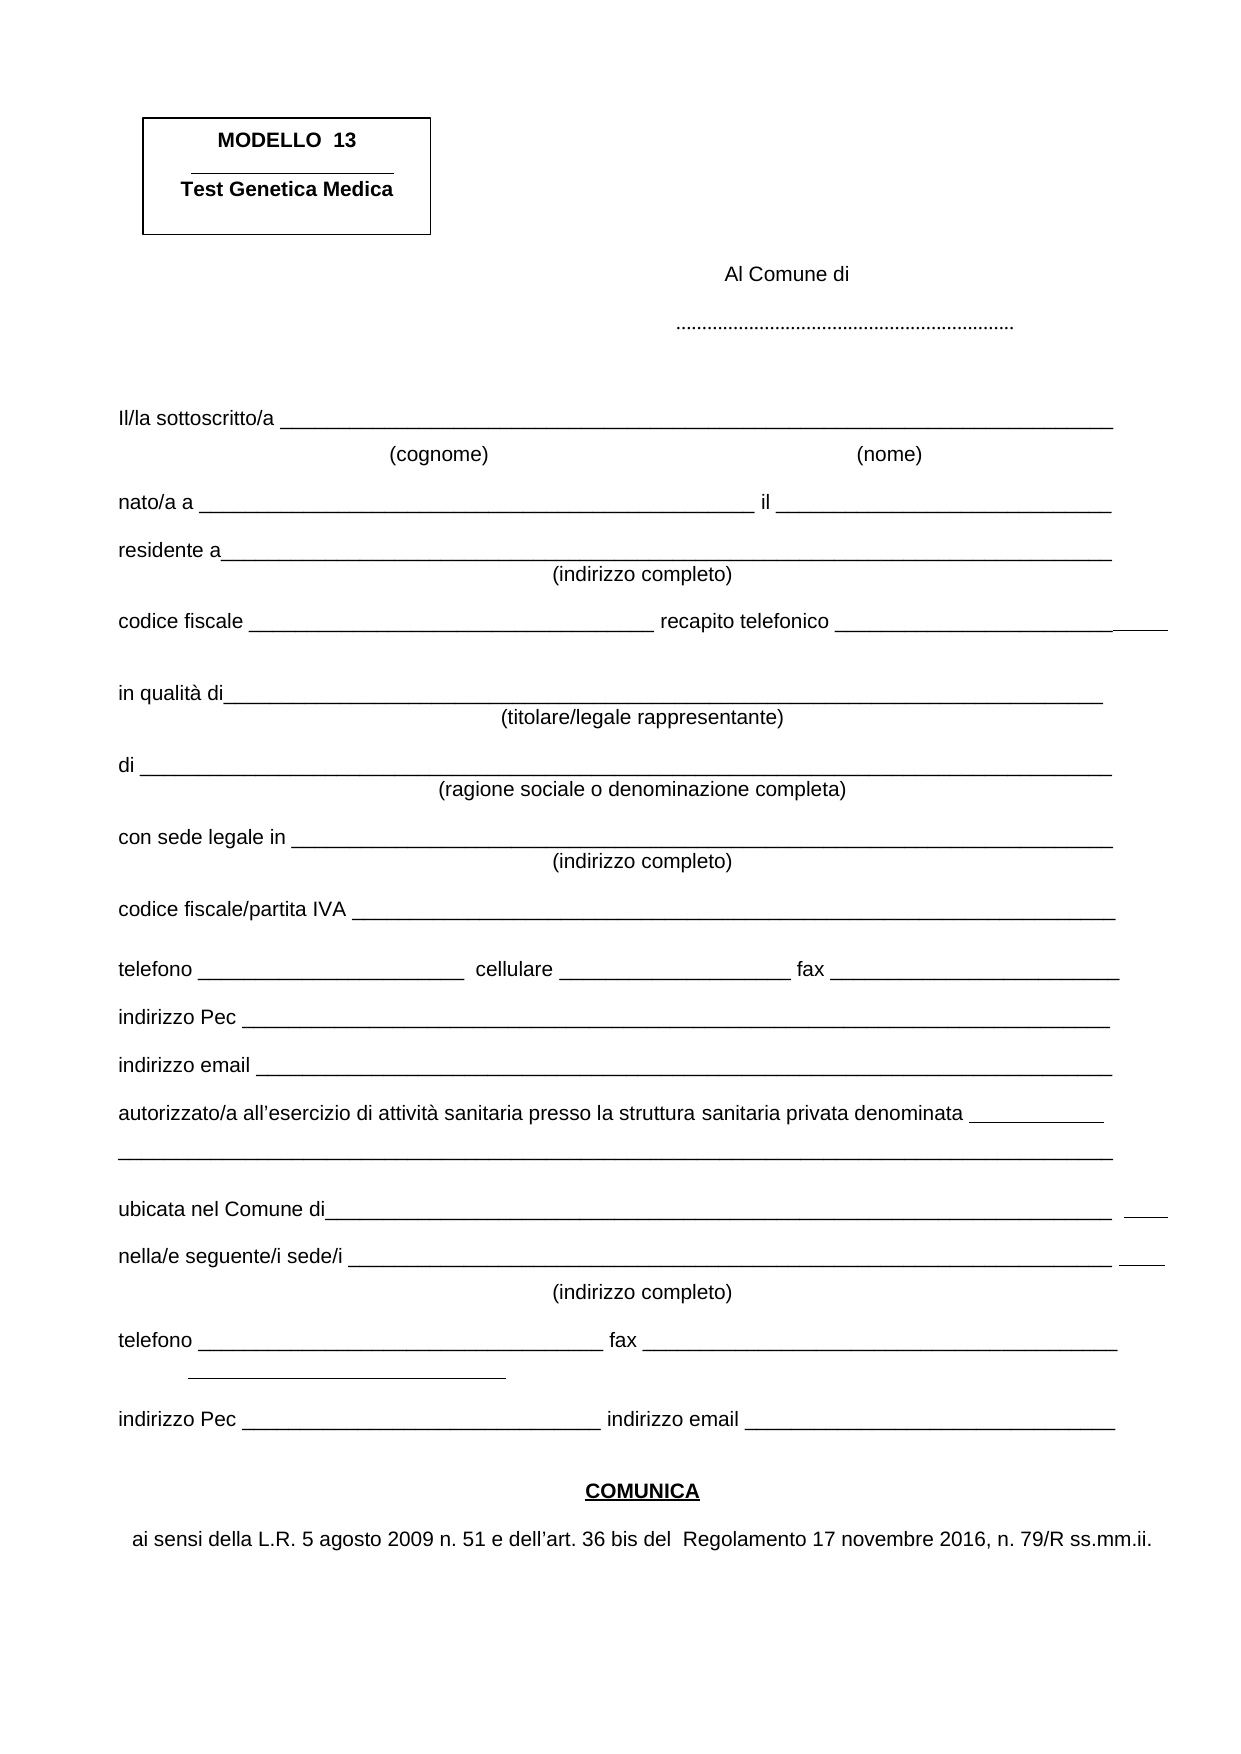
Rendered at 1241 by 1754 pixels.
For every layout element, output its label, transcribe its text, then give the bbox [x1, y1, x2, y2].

text di ____________________________________________________________________________________ [118, 753, 1167, 777]
text (titolare/legale rappresentante) [118, 705, 1167, 729]
text con sede legale in _______________________________________________________________________ [118, 825, 1167, 849]
text ai sensi della L.R. 5 agosto 2009 n. 51 e dell’art. 36 bis del Regolamento 17 novembre 2016, n. 79/R ss.mm.ii. [118, 1526, 1167, 1550]
text codice fiscale/partita IVA __________________________________________________________________ [118, 897, 1167, 921]
text autorizzato/a all’esercizio di attività sanitaria presso la struttura sanitaria privata denominata [118, 1101, 1167, 1124]
text Il/la sottoscritto/a ________________________________________________________________________ [118, 406, 1167, 430]
text (indirizzo completo) [118, 561, 1167, 585]
text Al Comune di [118, 262, 1167, 286]
text ______________________________________________________________________________________ [118, 1136, 1167, 1160]
text telefono ___________________________________ fax _________________________________________ [118, 1328, 1167, 1352]
text (indirizzo completo) [118, 1280, 1167, 1304]
text residente a_____________________________________________________________________________ [118, 537, 1167, 561]
text COMUNICA [118, 1478, 1167, 1502]
text (indirizzo completo) [118, 849, 1167, 873]
text in qualità di____________________________________________________________________________ [118, 681, 1167, 705]
text indirizzo Pec _______________________________ indirizzo email ________________________________ [118, 1407, 1167, 1431]
text (ragione sociale o denominazione completa) [118, 777, 1167, 801]
text codice fiscale ___________________________________ recapito telefonico ________________________ [118, 609, 1167, 633]
text indirizzo Pec ___________________________________________________________________________ [118, 1005, 1167, 1029]
text ................................................................. [118, 310, 1167, 334]
text nato/a a ________________________________________________ il _____________________________ [118, 489, 1167, 513]
text Test Genetica Medica [152, 176, 422, 201]
text (cognome) (nome) [118, 442, 1167, 466]
text ubicata nel Comune di____________________________________________________________________ [118, 1196, 1167, 1220]
text nella/e seguente/i sede/i __________________________________________________________________ [118, 1244, 1167, 1268]
text indirizzo email __________________________________________________________________________ [118, 1053, 1167, 1077]
text telefono _______________________ cellulare ____________________ fax _________________________ [118, 957, 1167, 981]
text MODELLO 13 [152, 127, 422, 152]
